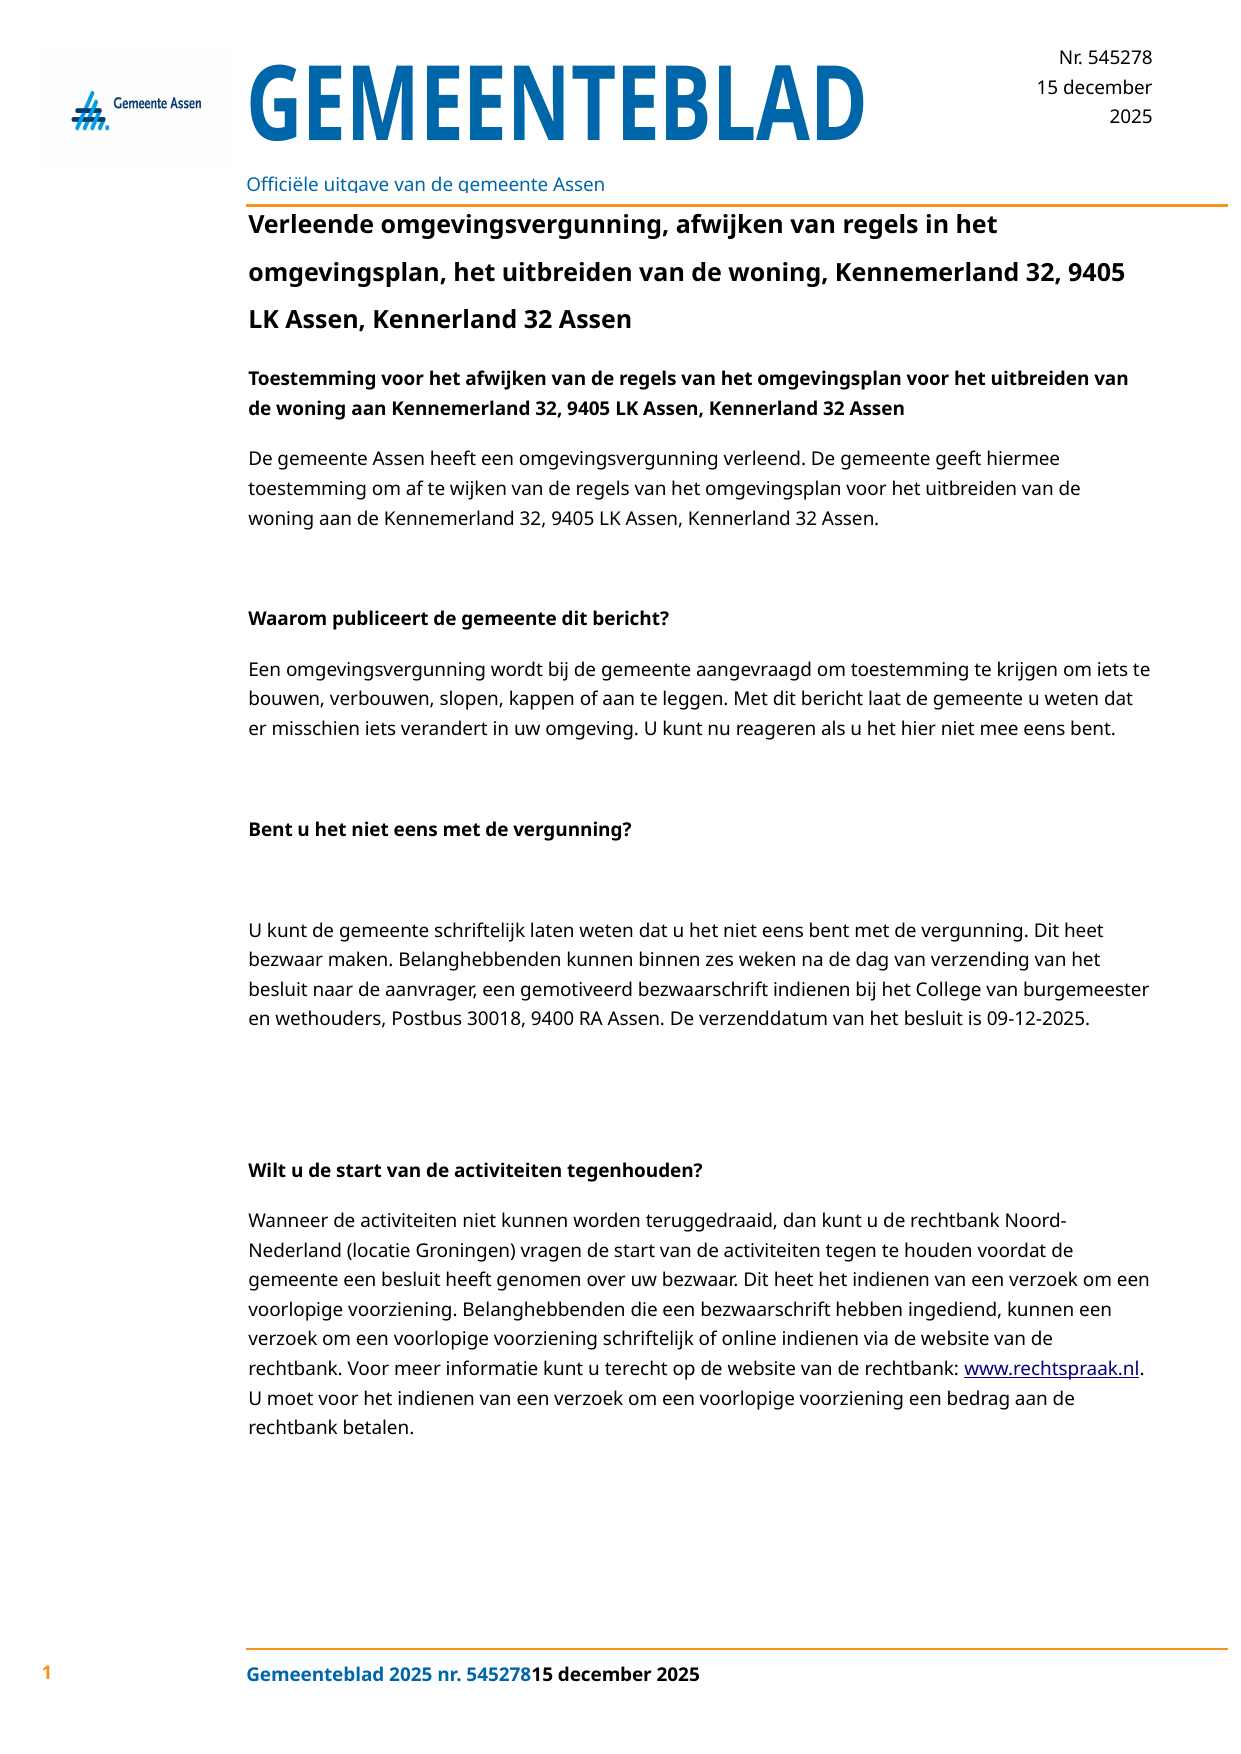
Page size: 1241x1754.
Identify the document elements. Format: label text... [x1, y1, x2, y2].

text De gemeente Assen heeft een omgevingsvergunning verleend. De gemeente geeft hiermee toestemming om af te wijken van de regels van het omgevingsplan voor het uitbreiden van de woning aan de Kennemerland 32, 9405 LK Assen, Kennerland 32 Assen. [248, 446, 1152, 530]
text Waarom publiceert de gemeente dit bericht? [248, 606, 1152, 631]
text Toestemming voor het afwijken van de regels van het omgevingsplan voor het uitbreiden van de woning aan Kennemerland 32, 9405 LK Assen, Kennerland 32 Assen [248, 366, 1152, 421]
text Wanneer de activiteiten niet kunnen worden teruggedraaid, dan kunt u de rechtbank Noord-Nederland (locatie Groningen) vragen de start van de activiteiten tegen te houden voordat de gemeente een besluit heeft genomen over uw bezwaar. Dit heet het indienen van een verzoek om een voorlopige voorziening. Belanghebbenden die een bezwaarschrift hebben ingediend, kunnen een verzoek om een voorlopige voorziening schriftelijk of online indienen via de website van de rechtbank. Voor meer informatie kunt u terecht op de website van de rechtbank: www.rechtspraak.nl. U moet voor het indienen van een verzoek om een voorlopige voorziening een bedrag aan de rechtbank betalen. [248, 1207, 1152, 1440]
text Bent u het niet eens met de vergunning? [248, 816, 1152, 842]
text U kunt de gemeente schriftelijk laten weten dat u het niet eens bent met de vergunning. Dit heet bezwaar maken. Belanghebbenden kunnen binnen zes weken na de dag van verzending van het besluit naar de aanvrager, een gemotiveerd bezwaarschrift indienen bij het College van burgemeester en wethouders, Postbus 30018, 9400 RA Assen. De verzenddatum van het besluit is 09-12-2025. [248, 917, 1152, 1031]
picture [41, 47, 231, 172]
text Verleende omgevingsvergunning, afwijken van regels in het omgevingsplan, het uitbreiden van de woning, Kennemerland 32, 9405 LK Assen, Kennerland 32 Assen [248, 207, 1152, 336]
text Een omgevingsvergunning wordt bij de gemeente aangevraagd om toestemming te krijgen om iets te bouwen, verbouwen, slopen, kappen of aan te leggen. Met dit bericht laat de gemeente u weten dat er misschien iets verandert in uw omgeving. U kunt nu reageren als u het hier niet mee eens bent. [248, 656, 1152, 741]
text Wilt u de start van de activiteiten tegenhouden? [248, 1157, 1152, 1182]
